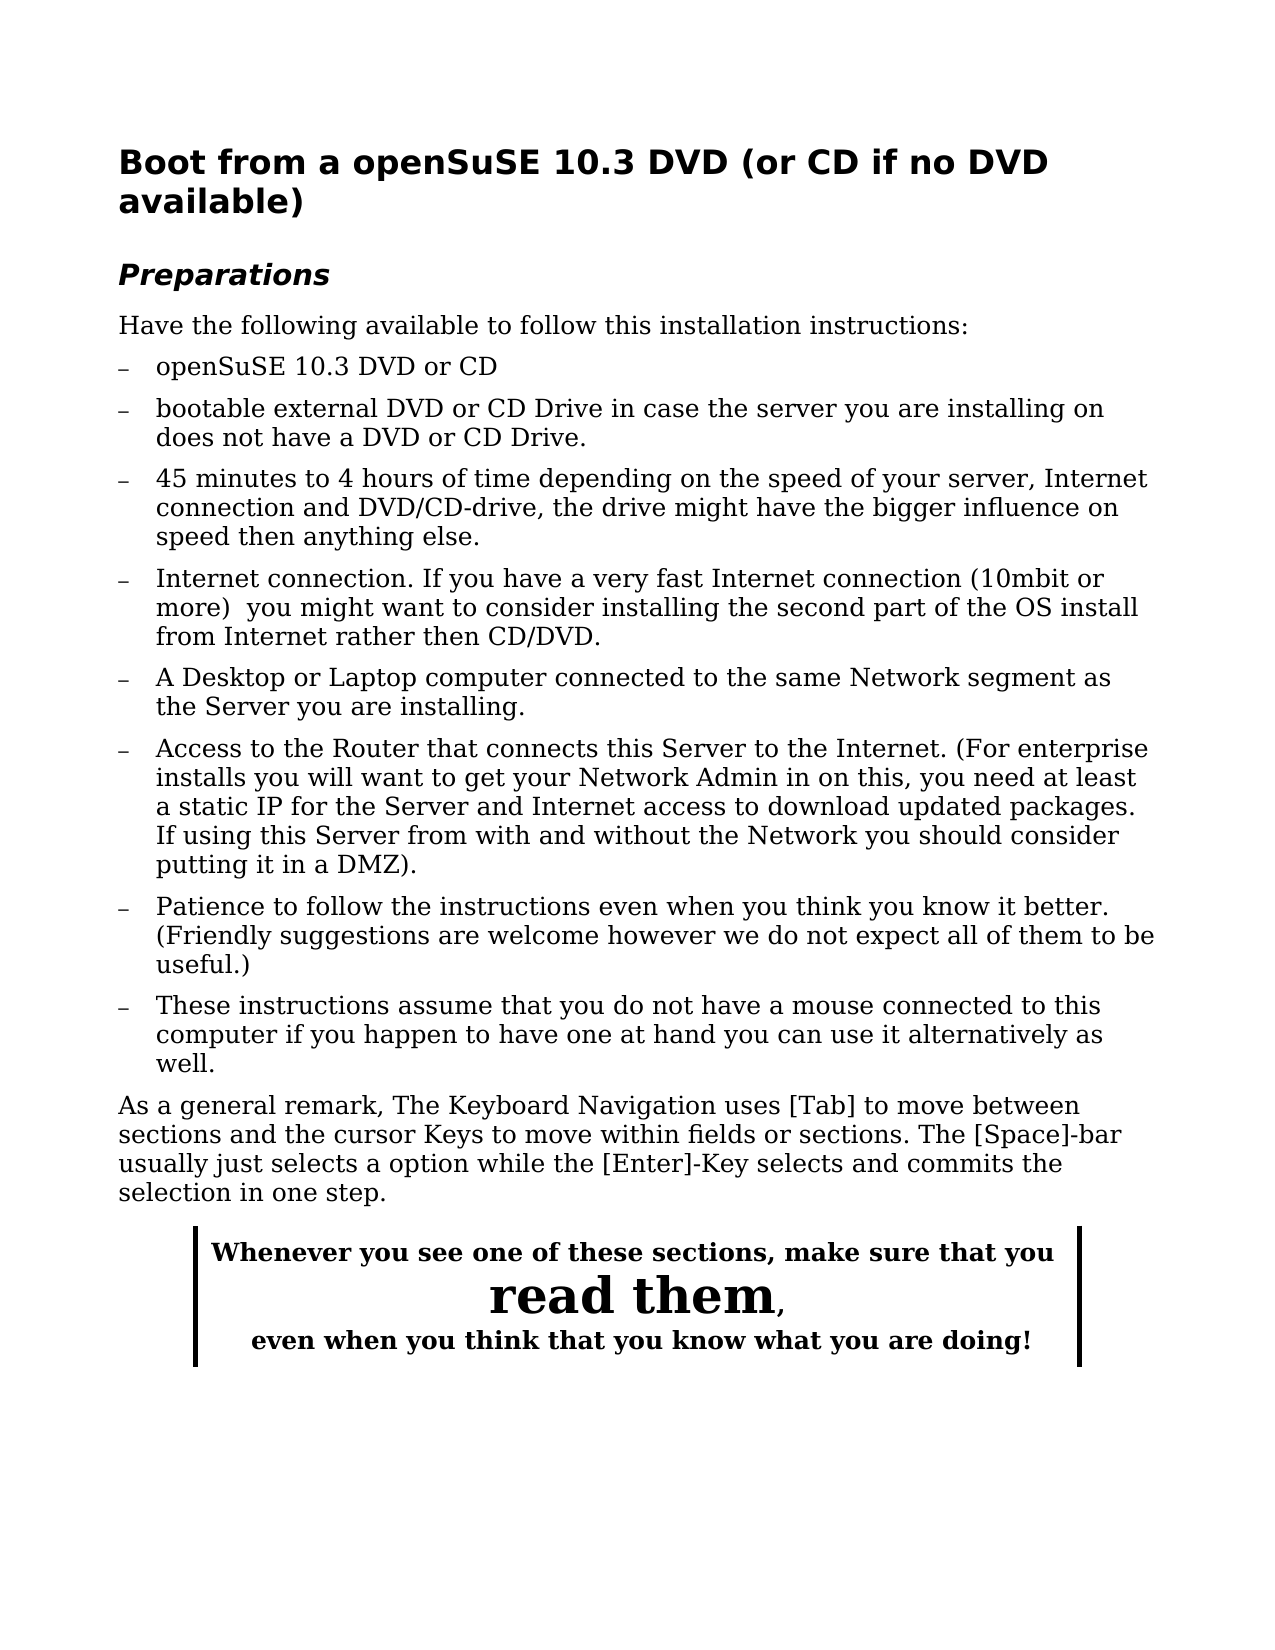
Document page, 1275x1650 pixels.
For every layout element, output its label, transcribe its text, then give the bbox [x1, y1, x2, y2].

list Access to the Router that connects this Server to the Internet. (For enterprise installs you will want to get your Network Admin in on this, you need at least a static IP for the Server and Internet access to download updated packages. If using this Server from with and without the Network you should consider putting it in a DMZ). [118, 734, 1157, 879]
subtitle Preparations [118, 259, 1157, 293]
list 45 minutes to 4 hours of time depending on the speed of your server, Internet connection and DVD/CD-drive, the drive might have the bigger influence on speed then anything else. [118, 464, 1157, 552]
subtitle Boot from a openSuSE 10.3 DVD (or CD if no DVD available) [118, 143, 1157, 221]
list A Desktop or Laptop computer connected to the same Network segment as the Server you are installing. [118, 663, 1157, 722]
list openSuSE 10.3 DVD or CD [118, 352, 1157, 382]
text Have the following available to follow this installation instructions: [118, 311, 1157, 340]
list bootable external DVD or CD Drive in case the server you are installing on does not have a DVD or CD Drive. [118, 394, 1157, 452]
text Whenever you see one of these sections, make sure that you read them, even when you think that you know what you are doing! [198, 1226, 1077, 1367]
list Patience to follow the instructions even when you think you know it better. (Friendly suggestions are welcome however we do not expect all of them to be useful.) [118, 892, 1157, 979]
text As a general remark, The Keyboard Navigation uses [Tab] to move between sections and the cursor Keys to move within fields or sections. The [Space]-bar usually just selects a option while the [Enter]-Key selects and commits the selection in one step. [118, 1091, 1157, 1207]
list Internet connection. If you have a very fast Internet connection (10mbit or more) you might want to consider installing the second part of the OS install from Internet rather then CD/DVD. [118, 564, 1157, 651]
list These instructions assume that you do not have a mouse connected to this computer if you happen to have one at hand you can use it alternatively as well. [118, 991, 1157, 1079]
